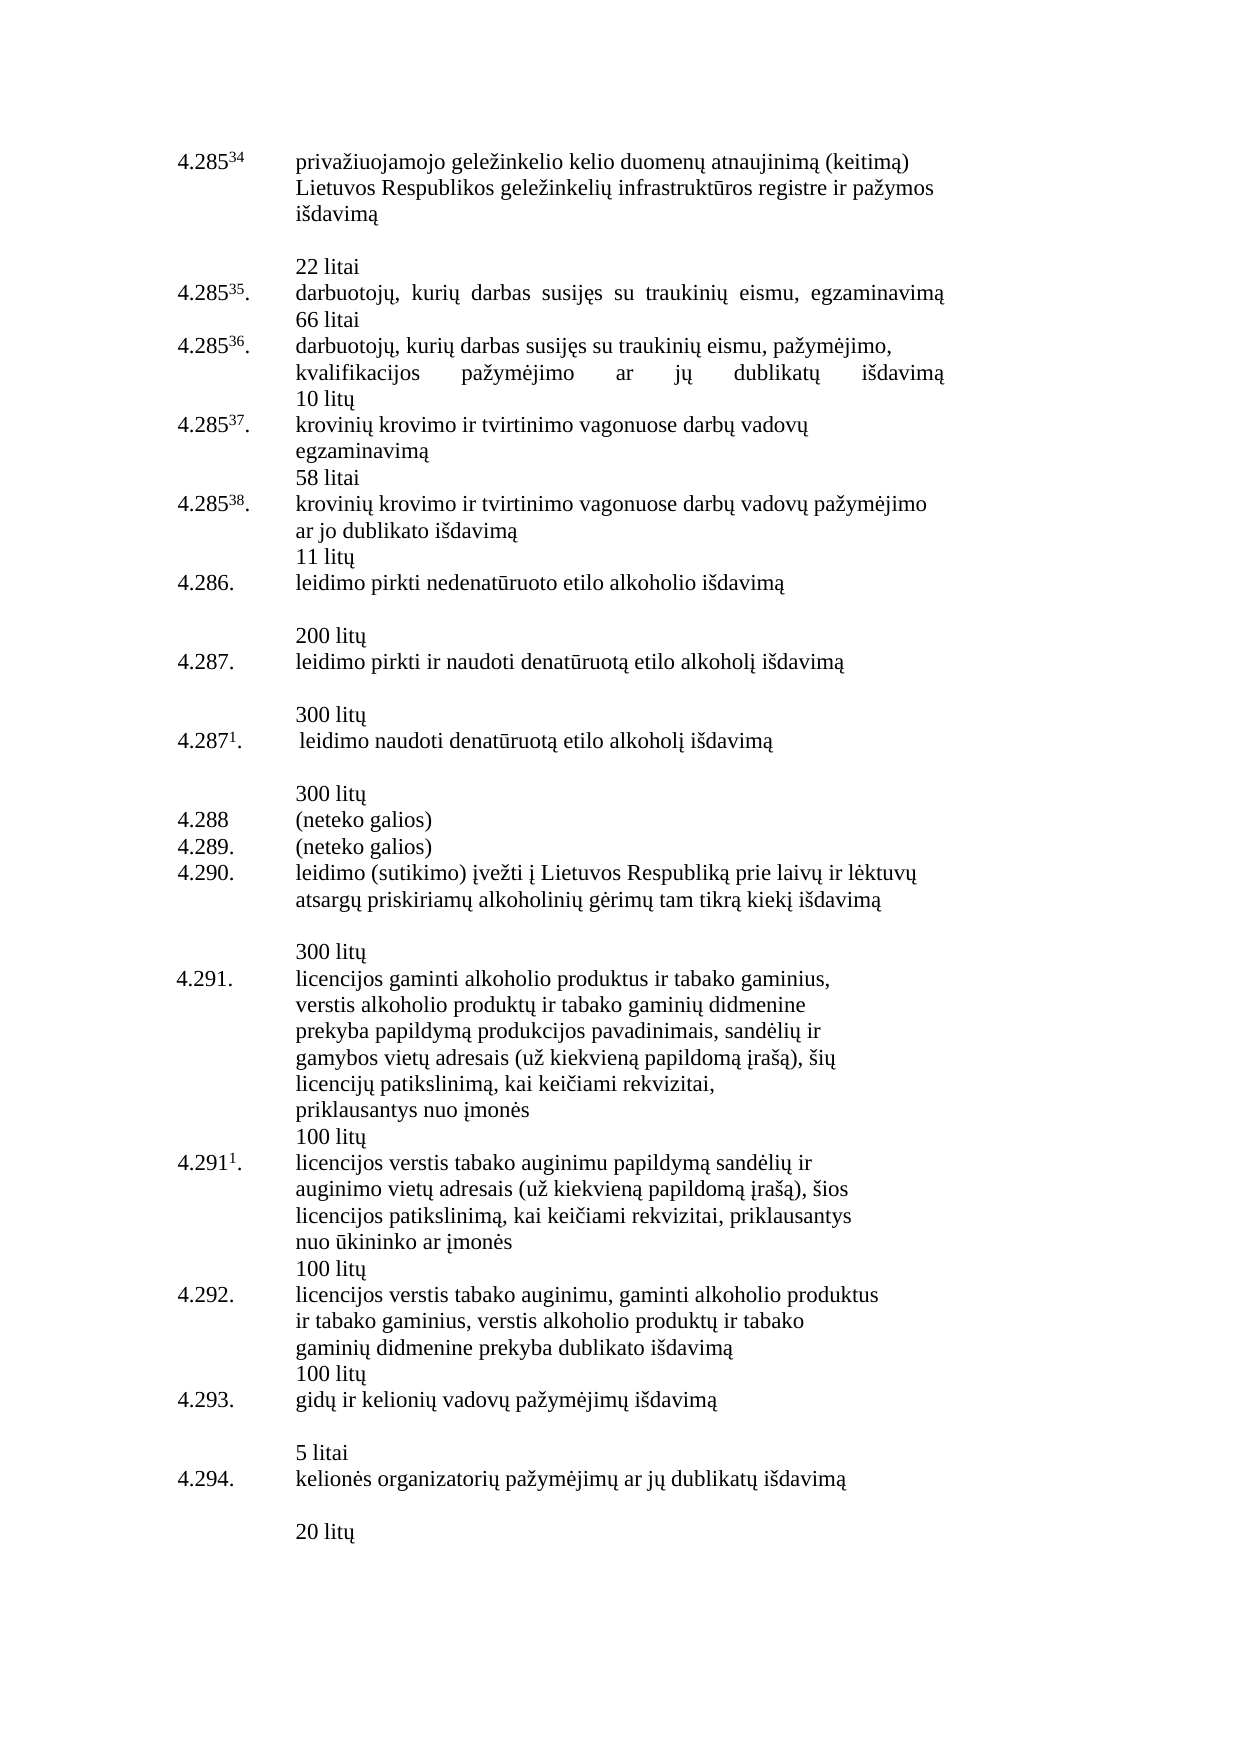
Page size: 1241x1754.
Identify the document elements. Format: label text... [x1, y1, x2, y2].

text gamybos vietų adresais (už kiekvieną papildomą įrašą), šių [176, 1044, 886, 1070]
text 4.292. licencijos verstis tabako auginimu, gaminti alkoholio produktus [177, 1281, 945, 1307]
text auginimo vietų adresais (už kiekvieną papildomą įrašą), šios [177, 1176, 1122, 1202]
text 4.291. licencijos gaminti alkoholio produktus ir tabako gaminius, [176, 965, 886, 991]
text licencijos patikslinimą, kai keičiami rekvizitai, priklausantys [177, 1202, 1122, 1228]
text 4.288 (neteko galios) [177, 807, 945, 833]
text verstis alkoholio produktų ir tabako gaminių didmenine [176, 991, 886, 1017]
text 4.287. leidimo pirkti ir naudoti denatūruotą etilo alkoholį išdavimą 300 litų [177, 648, 945, 727]
text 4.289. (neteko galios) [177, 833, 945, 859]
text 4.28534 privažiuojamojo geležinkelio kelio duomenų atnaujinimą (keitimą) Lietuvos Respublikos geležinkelių infrastruktūros registre ir pažymos išdavimą 22 litai [177, 148, 945, 279]
subtitle egzaminavimą 58 litai [177, 438, 945, 490]
subtitle 4.28536. darbuotojų, kurių darbas susijęs su traukinių eismu, pažymėjimo, [177, 332, 945, 358]
text 4.290. leidimo (sutikimo) įvežti į Lietuvos Respubliką prie laivų ir lėktuvų atsargų priskiriamų alkoholinių gėrimų tam tikrą kiekį išdavimą 300 litų [177, 859, 945, 965]
text ar jo dublikato išdavimą 11 litų [177, 517, 945, 569]
subtitle 4.28537. krovinių krovimo ir tvirtinimo vagonuose darbų vadovų [177, 411, 945, 438]
text priklausantys nuo įmonės 100 litų [176, 1096, 886, 1149]
text nuo ūkininko ar įmonės 100 litų [177, 1228, 945, 1281]
text 4.2871. leidimo naudoti denatūruotą etilo alkoholį išdavimą 300 litų [177, 727, 945, 807]
text 4.294. kelionės organizatorių pažymėjimų ar jų dublikatų išdavimą 20 litų [177, 1465, 945, 1544]
text gaminių didmenine prekyba dublikato išdavimą 100 litų [177, 1334, 945, 1386]
subtitle 4.28535. darbuotojų, kurių darbas susijęs su traukinių eismu, egzaminavimą 66 litai [177, 279, 945, 332]
text licencijų patikslinimą, kai keičiami rekvizitai, [176, 1070, 886, 1096]
text ir tabako gaminius, verstis alkoholio produktų ir tabako [177, 1307, 945, 1334]
text 4.2911. licencijos verstis tabako auginimu papildymą sandėlių ir [177, 1149, 1122, 1176]
text 4.28538. krovinių krovimo ir tvirtinimo vagonuose darbų vadovų pažymėjimo [177, 490, 945, 517]
text 4.286. leidimo pirkti nedenatūruoto etilo alkoholio išdavimą 200 litų [177, 569, 945, 648]
subtitle kvalifikacijos pažymėjimo ar jų dublikatų išdavimą 10 litų [177, 358, 945, 411]
text prekyba papildymą produkcijos pavadinimais, sandėlių ir [176, 1017, 886, 1044]
text 4.293. gidų ir kelionių vadovų pažymėjimų išdavimą 5 litai [177, 1386, 945, 1465]
